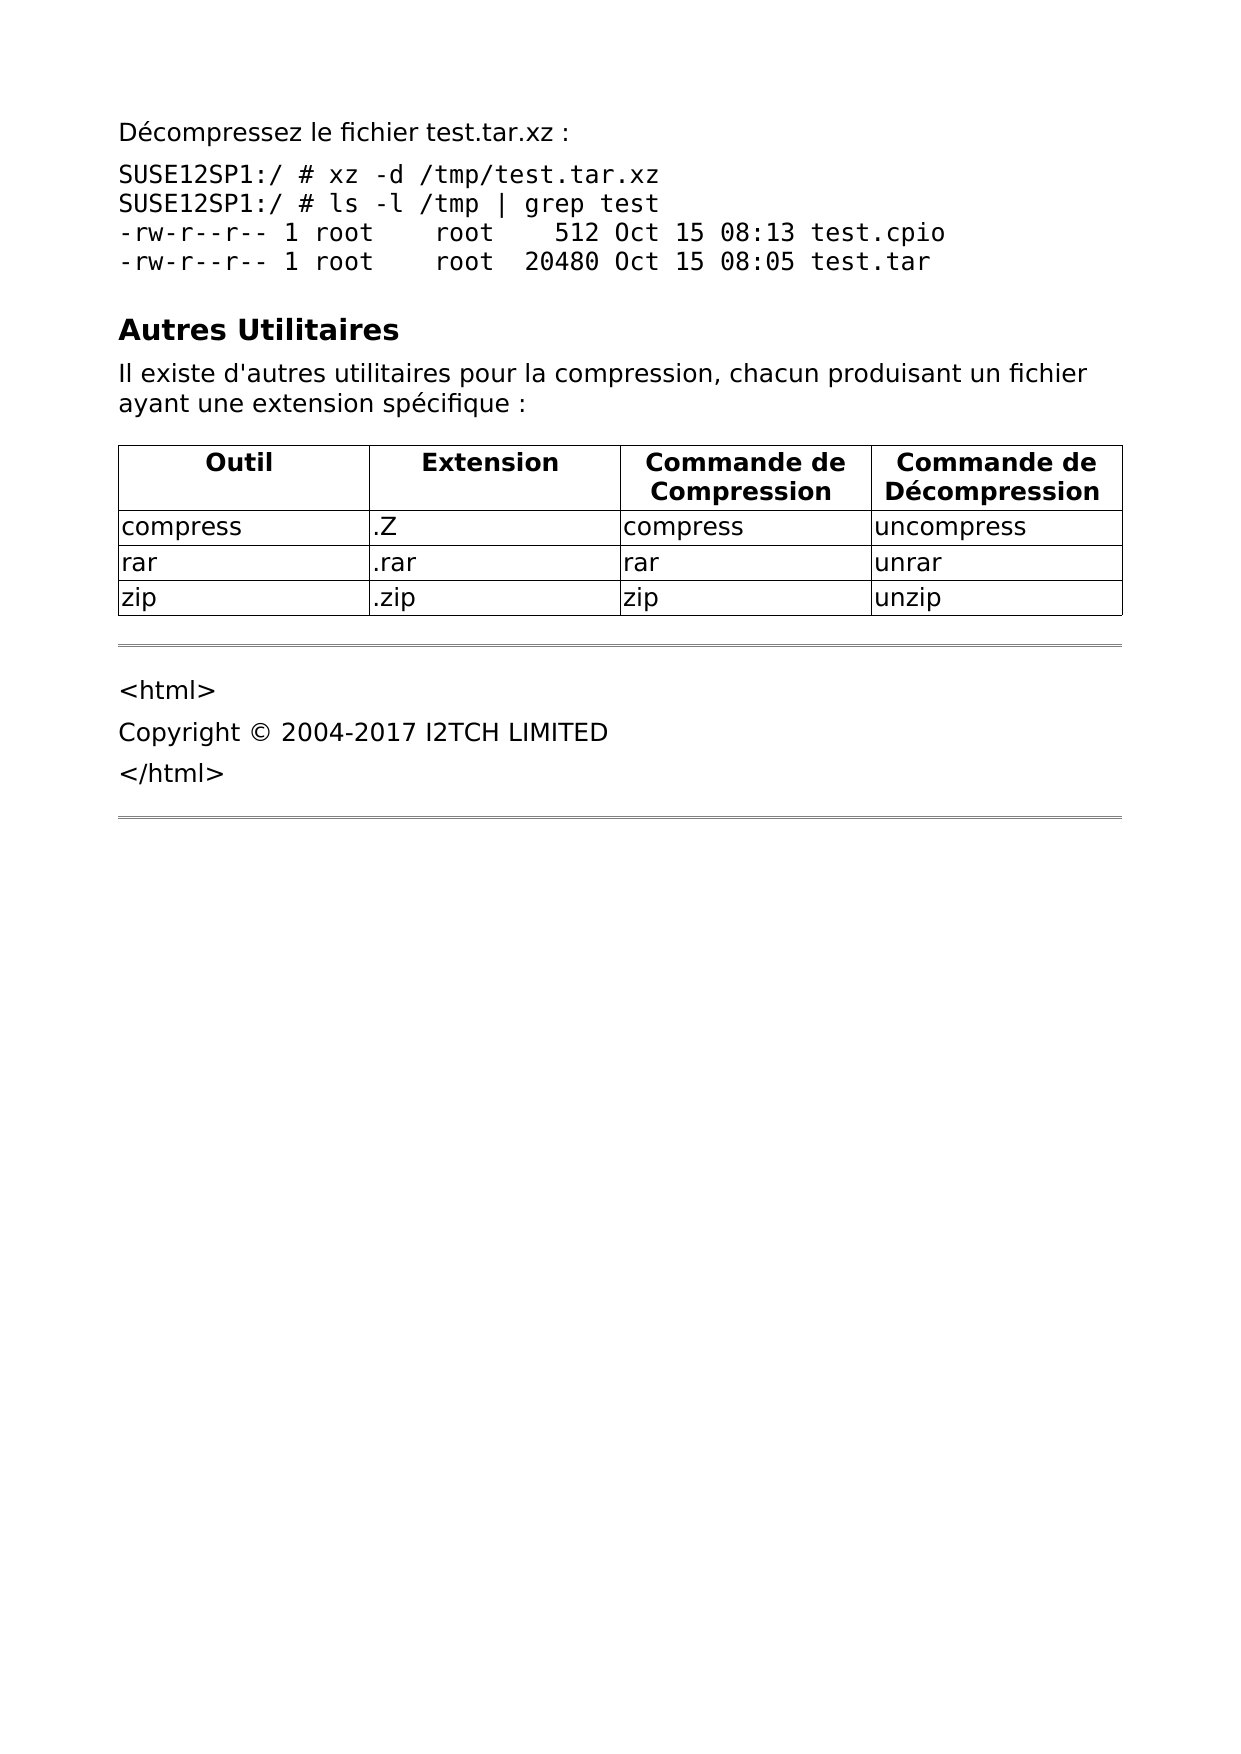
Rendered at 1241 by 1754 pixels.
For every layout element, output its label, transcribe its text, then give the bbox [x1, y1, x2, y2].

table_cell rar [119, 546, 369, 580]
table_cell unrar [872, 546, 1122, 580]
table_cell zip [119, 581, 369, 615]
table_header Commande de Décompression [872, 446, 1122, 509]
table_header Outil [119, 446, 369, 509]
table_cell uncompress [872, 511, 1122, 545]
table_cell compress [119, 511, 369, 545]
text Copyright © 2004-2017 I2TCH LIMITED [118, 718, 1122, 747]
text Décompressez le fichier test.tar.xz : [118, 118, 1122, 147]
table_cell .rar [370, 546, 620, 580]
table_cell rar [621, 546, 871, 580]
table_header Extension [370, 446, 620, 509]
subtitle Autres Utilitaires [118, 313, 1122, 347]
table_cell .zip [370, 581, 620, 615]
text SUSE12SP1:/ # xz -d /tmp/test.tar.xz SUSE12SP1:/ # ls -l /tmp | grep test -rw-r--r-- 1 root root 512 Oct 15 08:13 test.cpio -rw-r--r-- 1 root root 20480 Oct 15 08:05 test.tar [118, 160, 1122, 276]
table_header Commande de Compression [621, 446, 871, 509]
table_cell compress [621, 511, 871, 545]
text <html> [118, 676, 1122, 705]
text </html> [118, 759, 1122, 789]
table_cell zip [621, 581, 871, 615]
table_cell .Z [370, 511, 620, 545]
table_cell unzip [872, 581, 1122, 615]
text Il existe d'autres utilitaires pour la compression, chacun produisant un fichier ayant une extension spécifique : [118, 360, 1122, 418]
